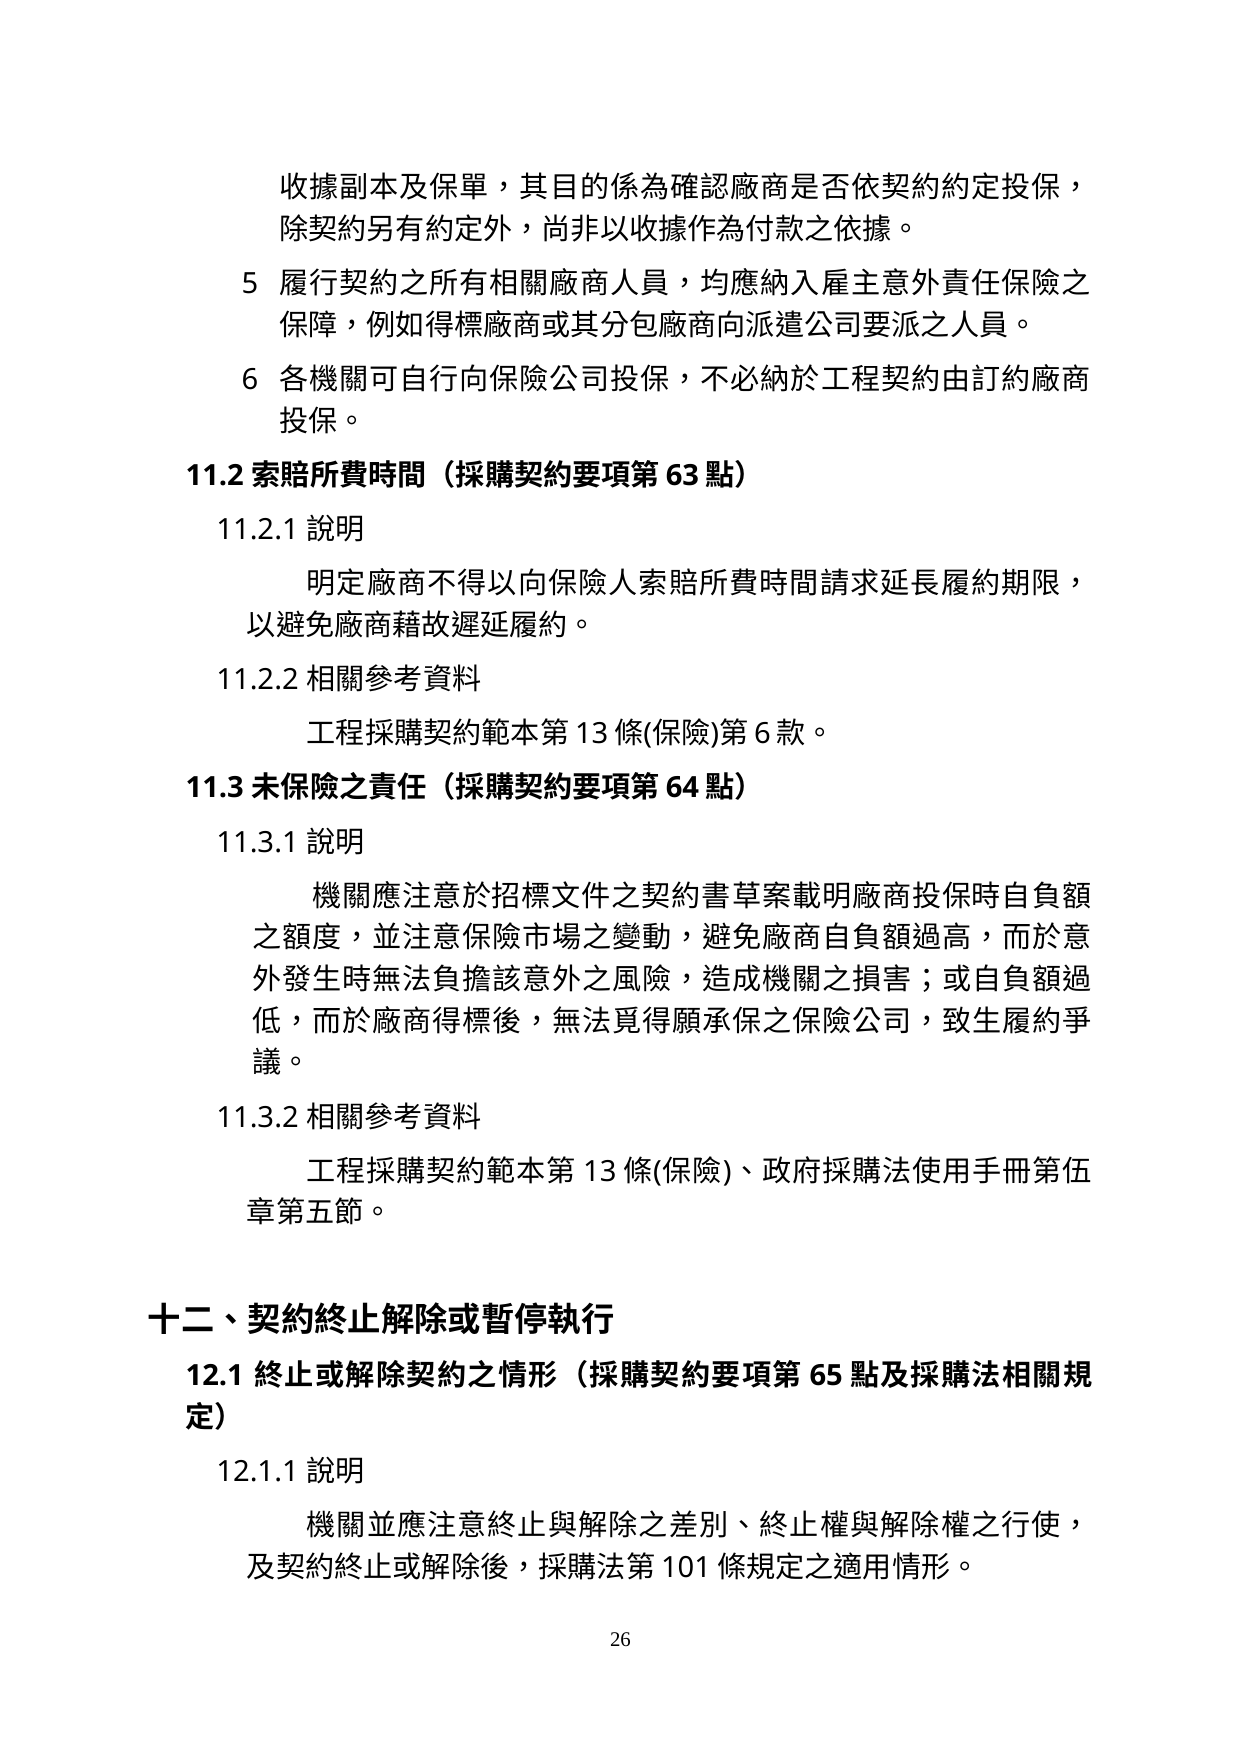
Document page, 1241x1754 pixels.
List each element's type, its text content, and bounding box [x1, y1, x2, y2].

text 11.3.2 相關參考資料 [216, 1094, 1092, 1135]
text 明定廠商不得以向保險人索賠所費時間請求延長履約期限，以避免廠商藉故遲延履約。 [247, 560, 1092, 644]
text 機關應注意於招標文件之契約書草案載明廠商投保時自負額之額度，並注意保險市場之變動，避免廠商自負額過高，而於意外發生時無法負擔該意外之風險，造成機關之損害；或自負額過低，而於廠商得標後，無法覓得願承保之保險公司，致生履約爭議。 [252, 873, 1092, 1081]
list 各機關可自行向保險公司投保，不必納於工程契約由訂約廠商投保。 [241, 356, 1092, 439]
list 履行契約之所有相關廠商人員，均應納入雇主意外責任保險之保障，例如得標廠商或其分包廠商向派遣公司要派之人員。 [241, 260, 1092, 344]
text 十二、契約終止解除或暫停執行 [148, 1298, 1092, 1339]
text 工程採購契約範本第13條(保險)、政府採購法使用手冊第伍章第五節。 [247, 1148, 1092, 1231]
text 12.1.1 說明 [216, 1448, 1092, 1489]
text 11.3 未保險之責任（採購契約要項第64點） [185, 764, 1092, 806]
text 工程採購契約範本第13條(保險)第6款。 [247, 710, 1092, 752]
text 11.2.1 說明 [216, 506, 1092, 548]
list 收據副本及保單，其目的係為確認廠商是否依契約約定投保，除契約另有約定外，尚非以收據作為付款之依據。 [241, 164, 1092, 248]
text 11.3.1 說明 [216, 819, 1092, 860]
text 12.1 終止或解除契約之情形（採購契約要項第65點及採購法相關規定） [185, 1352, 1092, 1435]
text 機關並應注意終止與解除之差別、終止權與解除權之行使，及契約終止或解除後，採購法第101條規定之適用情形。 [247, 1502, 1092, 1585]
text 11.2.2 相關參考資料 [216, 656, 1092, 698]
text 11.2 索賠所費時間（採購契約要項第63點） [185, 452, 1092, 494]
